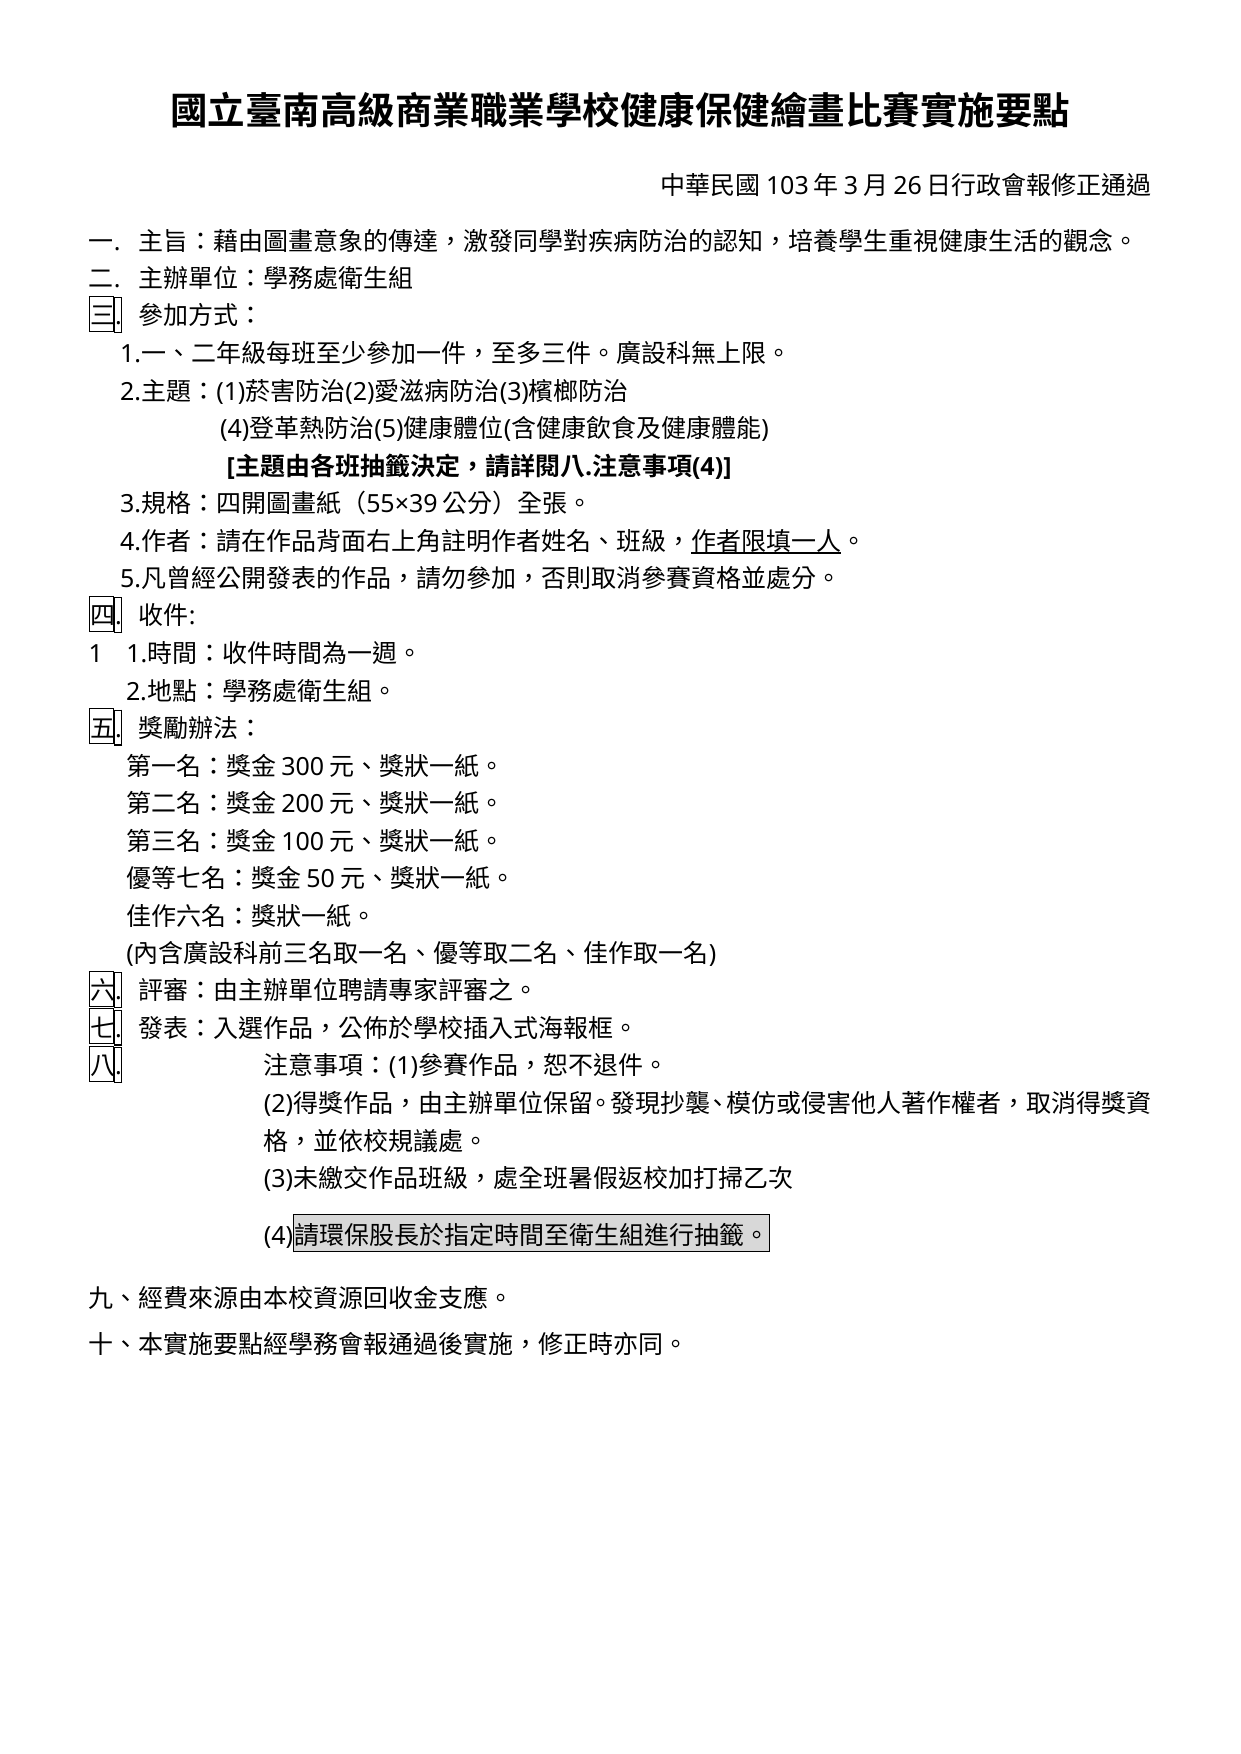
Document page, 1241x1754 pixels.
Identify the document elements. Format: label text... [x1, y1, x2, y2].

text 九、經費來源由本校資源回收金支應。 [89, 1271, 1152, 1317]
text 佳作六名：獎狀一紙。 [126, 896, 1152, 933]
text 優等七名：獎金50元、獎狀一紙。 [126, 858, 1152, 896]
subtitle 國立臺南高級商業職業學校健康保健繪畫比賽實施要點 [89, 71, 1152, 146]
text 2.主題：(1)菸害防治(2)愛滋病防治(3)檳榔防治 (4)登革熱防治(5)健康體位(含健康飲食及健康體能) [主題由各班抽籤決定，請詳閱八.注意事項(4)] [120, 371, 1181, 483]
text (內含廣設科前三名取一名、優等取二名、佳作取一名) [126, 933, 1152, 971]
list 1.時間：收件時間為一週。 [88, 633, 1152, 671]
text 第一名：獎金300元、獎狀一紙。 第二名：獎金200元、獎狀一紙。 第三名：獎金100元、獎狀一紙。 [126, 746, 1152, 858]
list 獎勵辦法： [114, 708, 1152, 746]
text 5.凡曾經公開發表的作品，請勿參加，否則取消參賽資格並處分。 [120, 558, 1152, 596]
list 獎勵辦法： [90, 709, 113, 743]
text 中華民國 103年3月26日行政會報修正通過 [89, 164, 1152, 202]
list 主辦單位：學務處衛生組 [89, 258, 1152, 296]
list 參加方式： [115, 298, 121, 332]
list 收件: [114, 596, 1152, 633]
list 評審：由主辦單位聘請專家評審之。 [90, 972, 113, 1006]
list 注意事項：(1)參賽作品，恕不退件。 (2)得獎作品，由主辦單位保留。發現抄襲、模仿或侵害他人著作權者，取消得獎資格，並依校規議處。 (3)未繳交作品班級，處全班暑假返校加打掃乙次 (4)請環保股長於指定時間至衛生組進行抽籤。 [89, 1046, 1152, 1271]
text 3.規格：四開圖畫紙（55×39公分）全張。 [120, 483, 1152, 521]
text 1.一、二年級每班至少參加一件，至多三件。廣設科無上限。 [120, 333, 1152, 371]
list 發表：入選作品，公佈於學校插入式海報框。 [90, 1009, 113, 1043]
list 獎勵辦法： [115, 711, 121, 744]
list 參加方式： [90, 297, 113, 331]
list 收件: [90, 597, 113, 631]
text 十、本實施要點經學務會報通過後實施，修正時亦同。 [89, 1317, 1152, 1362]
list 主旨：藉由圖畫意象的傳達，激發同學對疾病防治的認知，培養學生重視健康生活的觀念。 [89, 221, 1152, 258]
text 2.地點：學務處衛生組。 [126, 671, 1152, 708]
list 參加方式： [114, 296, 1152, 333]
list 發表：入選作品，公佈於學校插入式海報框。 [114, 1008, 1152, 1046]
list 評審：由主辦單位聘請專家評審之。 [114, 971, 1152, 1008]
list 收件: [115, 598, 121, 632]
text 4.作者：請在作品背面右上角註明作者姓名、班級，作者限填一人。 [120, 521, 1152, 558]
list 收件: [94, 607, 111, 621]
